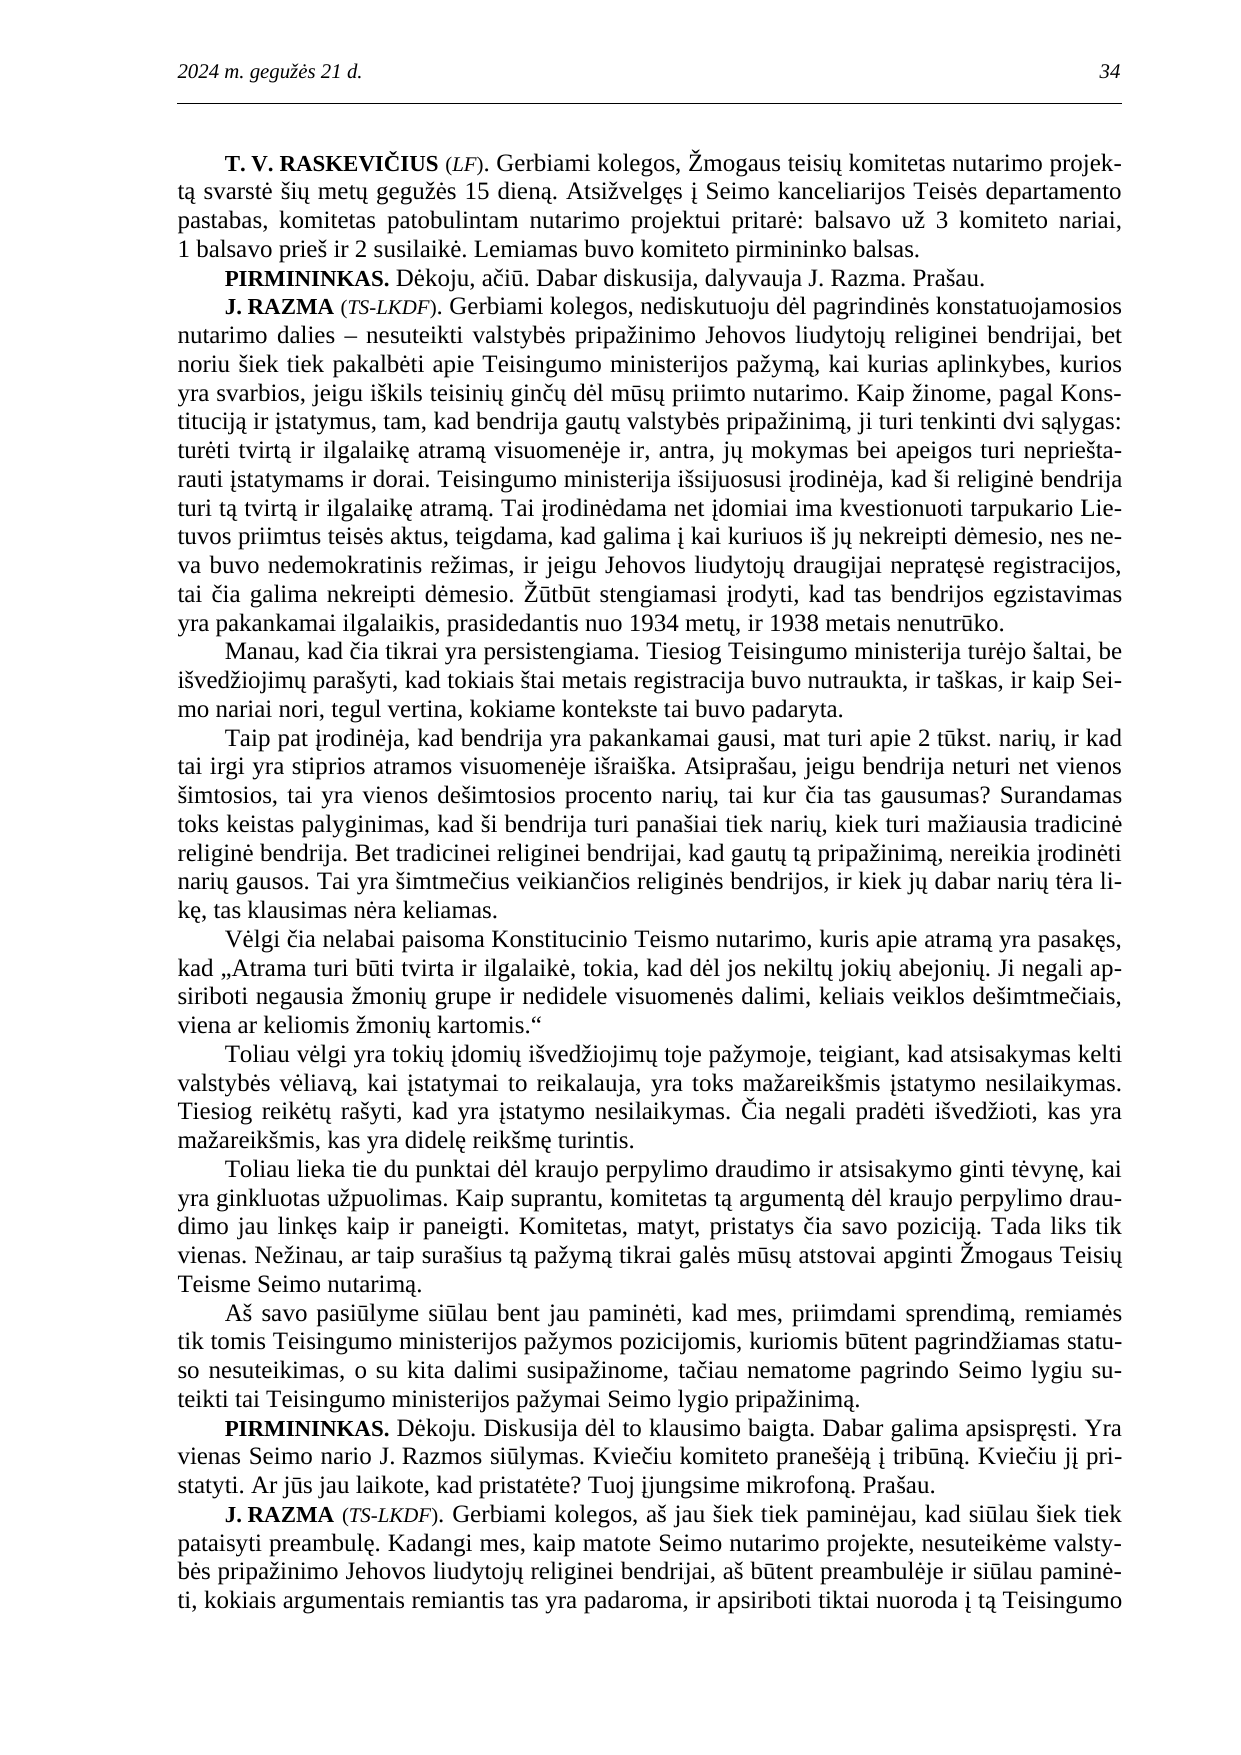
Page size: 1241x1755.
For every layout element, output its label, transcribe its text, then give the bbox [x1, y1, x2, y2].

text Vėl­gi čia ne­la­bai pai­so­ma Kon­sti­tu­ci­nio Teis­mo nu­ta­ri­mo, ku­ris apie at­ra­mą yra pa­sa­kęs, kad „At­ra­ma tu­ri bū­ti tvir­ta ir il­ga­lai­kė, to­kia, kad dėl jos ne­kil­tų jo­kių abe­jo­nių. Ji ne­ga­li ap­si­ri­bo­ti ne­gau­sia žmo­nių gru­pe ir ne­di­de­le vi­suo­me­nės da­li­mi, ke­liais veik­los de­šimt­me­čiais, vie­na ar ke­lio­mis žmo­nių kar­to­mis.“ [177, 924, 1122, 1039]
text PIRMININKAS. Dė­ko­ju. Dis­ku­si­ja dėl to klau­si­mo baig­ta. Da­bar ga­li­ma ap­si­spręs­ti. Yra vie­nas Sei­mo na­rio J. Raz­mos siū­ly­mas. Kvie­čiu ko­mi­te­to pra­ne­šė­ją į tri­bū­ną. Kvie­čiu jį pri­sta­ty­ti. Ar jūs jau lai­ko­te, kad pri­sta­tė­te? Tuoj įjung­si­me mik­ro­fo­ną. Pra­šau. [177, 1413, 1122, 1499]
text To­liau lie­ka tie du punk­tai dėl krau­jo per­py­li­mo drau­di­mo ir at­si­sa­ky­mo gin­ti tė­vy­nę, kai yra gin­kluo­tas už­puo­li­mas. Kaip su­pran­tu, ko­mi­te­tas tą ar­gu­men­tą dėl krau­jo per­py­li­mo drau­di­mo jau lin­kęs kaip ir pa­neig­ti. Ko­mi­te­tas, ma­tyt, pri­sta­tys čia sa­vo po­zi­ci­ją. Ta­da liks tik vie­nas. Ne­ži­nau, ar taip su­ra­šius tą pa­žy­mą tik­rai ga­lės mū­sų at­sto­vai ap­gin­ti Žmo­gaus Tei­sių Teis­me Sei­mo nu­ta­ri­mą. [177, 1154, 1122, 1298]
text To­liau vėl­gi yra to­kių įdo­mių iš­ve­džio­ji­mų to­je pa­žy­mo­je, tei­giant, kad at­si­sa­ky­mas kel­ti vals­ty­bės vė­lia­vą, kai įsta­ty­mai to rei­ka­lau­ja, yra toks ma­ža­reikš­mis įsta­ty­mo ne­si­lai­ky­mas. Tie­siog rei­kė­tų ra­šy­ti, kad yra įsta­ty­mo ne­si­lai­ky­mas. Čia ne­ga­li pra­dė­ti iš­ve­džio­ti, kas yra ma­ža­reikš­mis, kas yra di­de­lę reikš­mę tu­rin­tis. [177, 1039, 1122, 1154]
text J. RAZMA (TS-LKDF). Ger­bia­mi ko­le­gos, ne­dis­ku­tuo­ju dėl pa­grin­di­nės kon­sta­tuo­ja­mo­sios nu­ta­ri­mo da­lies – ne­su­teik­ti vals­ty­bės pri­pa­ži­ni­mo Je­ho­vos liu­dy­to­jų re­li­gi­nei ben­dri­jai, bet no­riu šiek tiek pa­kal­bė­ti apie Tei­sin­gu­mo mi­nis­te­ri­jos pa­žy­mą, kai ku­rias ap­lin­ky­bes, ku­rios yra svar­bios, jei­gu iš­kils tei­si­nių gin­čų dėl mū­sų pri­im­to nu­ta­ri­mo. Kaip ži­no­me, pa­gal Kon­s­ti­tu­ci­ją ir įsta­ty­mus, tam, kad ben­dri­ja gau­tų vals­ty­bės pri­pa­ži­ni­mą, ji tu­ri ten­kin­ti dvi są­ly­gas: tu­rė­ti tvir­tą ir il­ga­lai­kę at­ra­mą vi­suo­me­nė­je ir, an­tra, jų mo­ky­mas bei apei­gos tu­ri ne­prieš­ta­rau­ti įsta­ty­mams ir do­rai. Tei­sin­gu­mo mi­nis­te­ri­ja iš­si­juo­su­si įro­di­nė­ja, kad ši re­li­gi­nė ben­dri­ja tu­ri tą tvir­tą ir il­ga­lai­kę at­ra­mą. Tai įro­di­nė­da­ma net įdo­miai ima kves­tio­nuo­ti tar­pu­ka­rio Lie­tu­vos pri­im­tus tei­sės ak­tus, teig­da­ma, kad ga­li­ma į kai ku­riuos iš jų ne­kreip­ti dė­me­sio, nes ne­va bu­vo ne­de­mok­ra­ti­nis re­ži­mas, ir jei­gu Je­ho­vos liu­dy­to­jų drau­gi­jai ne­pra­tę­sė re­gist­ra­ci­jos, tai čia ga­li­ma ne­kreip­ti dė­me­sio. Žūt­būt sten­gia­ma­si įro­dy­ti, kad tas ben­dri­jos eg­zis­ta­vi­mas yra pa­kan­ka­mai il­ga­lai­kis, pra­si­de­dan­tis nuo 1934 me­tų, ir 1938 me­tais ne­nu­trū­ko. [177, 291, 1122, 636]
text J. RAZMA (TS-LKDF). Ger­bia­mi ko­le­gos, aš jau šiek tiek pa­mi­nė­jau, kad siū­lau šiek tiek pa­tai­sy­ti pre­am­bu­lę. Ka­dan­gi mes, kaip ma­to­te Sei­mo nu­ta­ri­mo pro­jek­te, ne­su­tei­kė­me vals­ty­bės pri­pa­ži­ni­mo Je­ho­vos liu­dy­to­jų re­li­gi­nei ben­dri­jai, aš bū­tent pre­am­bu­lė­je ir siū­lau pa­mi­nė­ti, ko­kiais ar­gu­men­tais re­mian­tis tas yra pa­da­ro­ma, ir ap­si­ri­bo­ti tik­tai nuo­ro­da į tą Tei­sin­gu­mo [177, 1499, 1122, 1614]
text Ma­nau, kad čia tik­rai yra per­si­sten­gia­ma. Tie­siog Tei­sin­gu­mo mi­nis­te­ri­ja tu­rė­jo šal­tai, be iš­ve­džio­ji­mų pa­ra­šy­ti, kad to­kiais štai me­tais re­gist­ra­ci­ja bu­vo nu­trauk­ta, ir taš­kas, ir kaip Sei­mo na­riai no­ri, te­gul ver­ti­na, ko­kia­me kon­teks­te tai bu­vo pa­da­ry­ta. [177, 636, 1122, 723]
text PIRMININKAS. Dė­ko­ju, ačiū. Da­bar dis­ku­si­ja, da­ly­vau­ja J. Raz­ma. Pra­šau. [177, 263, 1122, 291]
text Taip pat įro­di­nė­ja, kad ben­dri­ja yra pa­kan­ka­mai gau­si, mat tu­ri apie 2 tūkst. na­rių, ir kad tai ir­gi yra stip­rios at­ra­mos vi­suo­me­nė­je iš­raiš­ka. At­si­pra­šau, jei­gu ben­dri­ja ne­tu­ri net vie­nos šim­to­sios, tai yra vie­nos de­šim­to­sios pro­cen­to na­rių, tai kur čia tas gau­su­mas? Su­ran­da­mas toks keis­tas pa­ly­gi­ni­mas, kad ši ben­dri­ja tu­ri pa­na­šiai tiek na­rių, kiek tu­ri ma­žiau­sia tra­di­ci­nė re­li­gi­nė ben­dri­ja. Bet tra­di­ci­nei re­li­gi­nei ben­dri­jai, kad gau­tų tą pri­pa­ži­ni­mą, ne­rei­kia įro­di­nė­ti na­rių gau­sos. Tai yra šimt­me­čius vei­kian­čios re­li­gi­nės ben­dri­jos, ir kiek jų da­bar na­rių tė­ra li­kę, tas klau­si­mas nė­ra ke­lia­mas. [177, 723, 1122, 924]
text T. V. RASKEVIČIUS (LF). Ger­bia­mi ko­le­gos, Žmo­gaus tei­sių ko­mi­te­tas nu­ta­ri­mo pro­jek­tą svars­tė šių me­tų ge­gu­žės 15 die­ną. At­si­žvel­gęs į Sei­mo kan­ce­lia­ri­jos Tei­sės de­par­ta­men­to pa­sta­bas, ko­mi­te­tas pa­to­bu­lin­tam nu­ta­ri­mo pro­jek­tui pri­ta­rė: bal­sa­vo už 3 ko­mi­te­to na­riai, 1 bal­sa­vo prieš ir 2 su­si­lai­kė. Le­mia­mas bu­vo ko­mi­te­to pir­mi­nin­ko bal­sas. [177, 148, 1122, 263]
text Aš sa­vo pa­siū­ly­me siū­lau bent jau pa­mi­nė­ti, kad mes, pri­im­da­mi spren­di­mą, re­mia­mės tik to­mis Tei­sin­gu­mo mi­nis­te­ri­jos pa­žy­mos po­zi­ci­jo­mis, ku­rio­mis bū­tent pa­grin­džia­mas sta­tu­so ne­su­tei­ki­mas, o su ki­ta da­li­mi su­si­pa­ži­no­me, ta­čiau ne­ma­to­me pa­grin­do Sei­mo ly­giu su­teik­ti tai Tei­sin­gu­mo mi­nis­te­ri­jos pa­žy­mai Sei­mo ly­gio pri­pa­ži­ni­mą. [177, 1298, 1122, 1413]
